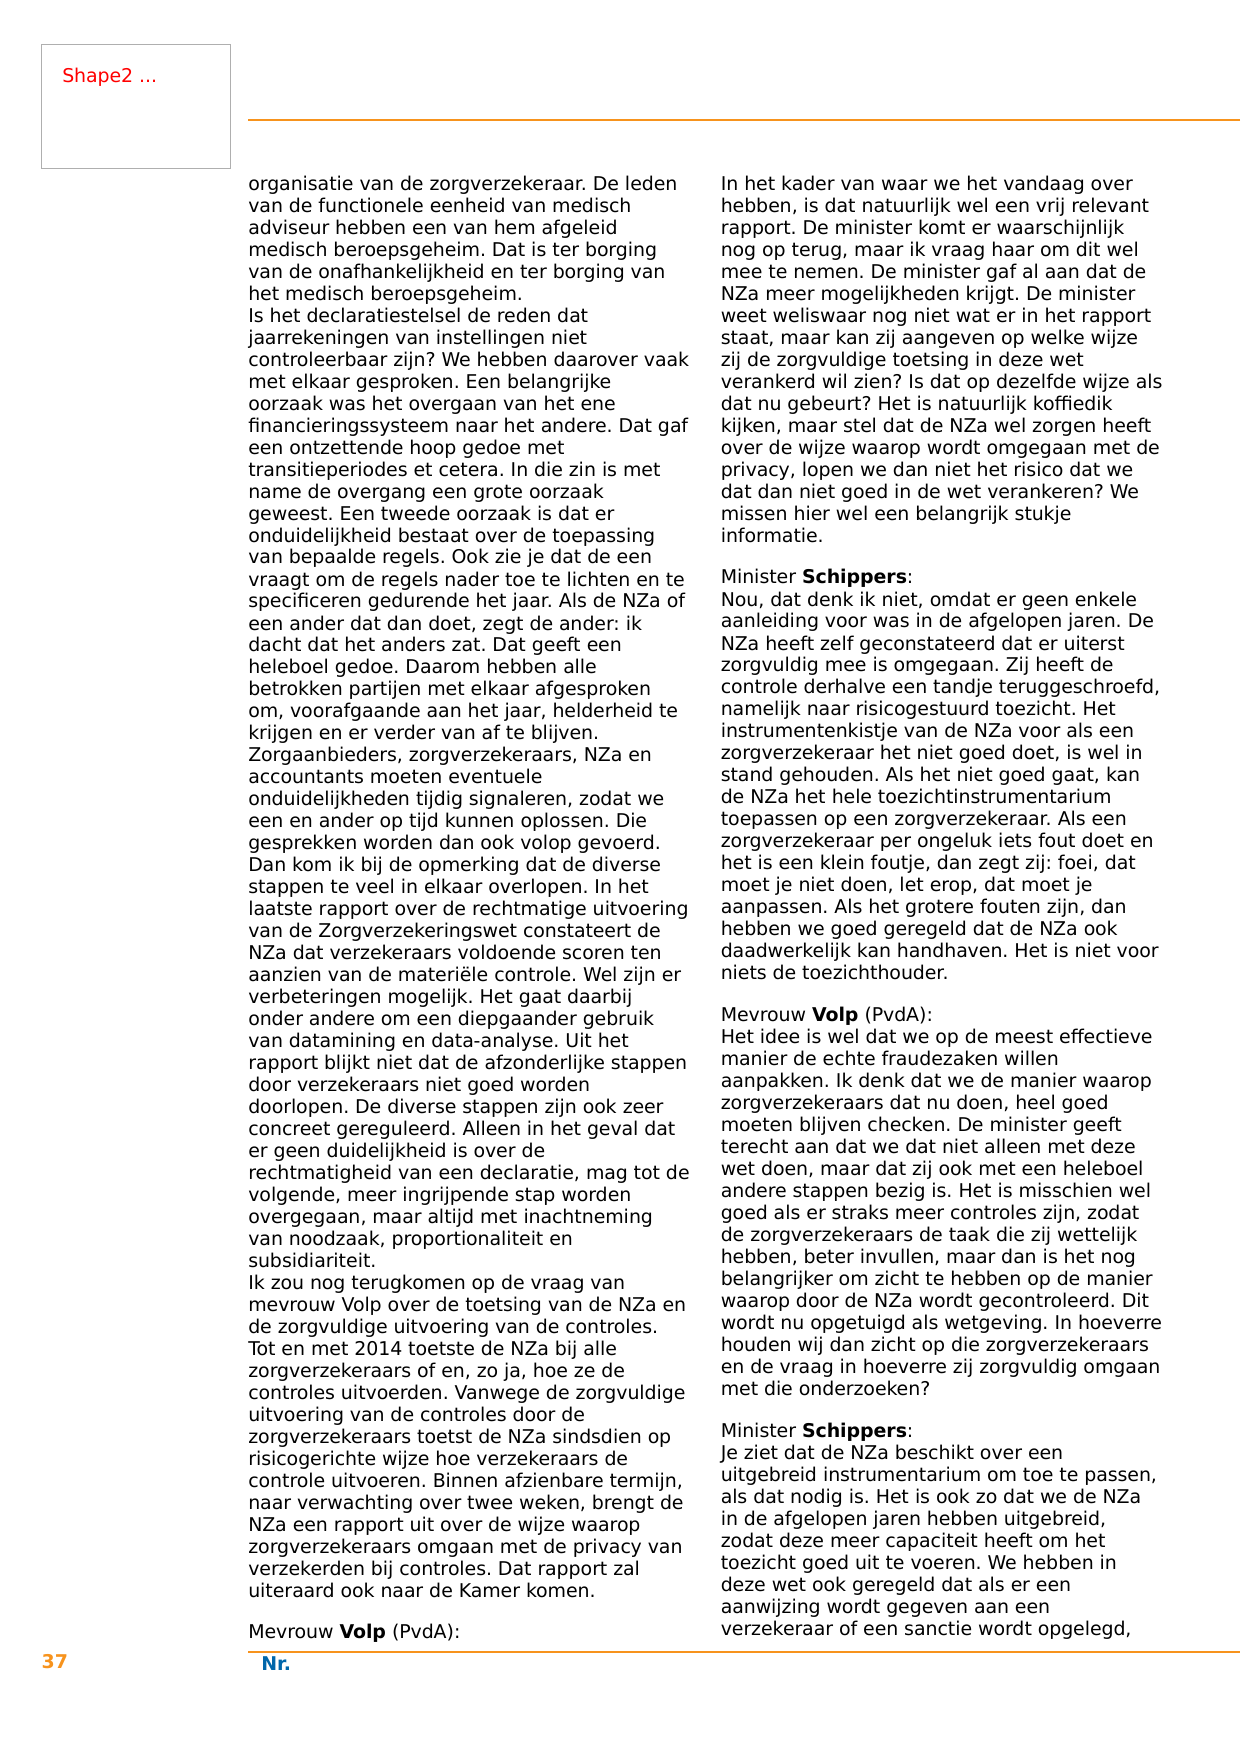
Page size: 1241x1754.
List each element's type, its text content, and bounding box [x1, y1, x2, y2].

text Ik zou nog terugkomen op de vraag van mevrouw Volp over de toetsing van de NZa en de zorgvuldige uitvoering van de controles. Tot en met 2014 toetste de NZa bij alle zorgverzekeraars of en, zo ja, hoe ze de controles uitvoerden. Vanwege de zorgvuldige uitvoering van de controles door de zorgverzekeraars toetst de NZa sindsdien op risicogerichte wijze hoe verzekeraars de controle uitvoeren. Binnen afzienbare termijn, naar verwachting over twee weken, brengt de NZa een rapport uit over de wijze waarop zorgverzekeraars omgaan met de privacy van verzekerden bij controles. Dat rapport zal uiteraard ook naar de Kamer komen. [248, 1272, 691, 1601]
text Mevrouw Volp (PvdA): [248, 1621, 691, 1643]
text organisatie van de zorgverzekeraar. De leden van de functionele eenheid van medisch adviseur hebben een van hem afgeleid medisch beroepsgeheim. Dat is ter borging van de onafhankelijkheid en ter borging van het medisch beroepsgeheim. [248, 173, 691, 305]
text Minister Schippers: [721, 566, 1163, 588]
text Minister Schippers: [721, 1420, 1163, 1442]
text In het kader van waar we het vandaag over hebben, is dat natuurlijk wel een vrij relevant rapport. De minister komt er waarschijnlijk nog op terug, maar ik vraag haar om dit wel mee te nemen. De minister gaf al aan dat de NZa meer mogelijkheden krijgt. De minister weet weliswaar nog niet wat er in het rapport staat, maar kan zij aangeven op welke wijze zij de zorgvuldige toetsing in deze wet verankerd wil zien? Is dat op dezelfde wijze als dat nu gebeurt? Het is natuurlijk koffiedik kijken, maar stel dat de NZa wel zorgen heeft over de wijze waarop wordt omgegaan met de privacy, lopen we dan niet het risico dat we dat dan niet goed in de wet verankeren? We missen hier wel een belangrijk stukje informatie. [721, 173, 1163, 546]
text Het idee is wel dat we op de meest effectieve manier de echte fraudezaken willen aanpakken. Ik denk dat we de manier waarop zorgverzekeraars dat nu doen, heel goed moeten blijven checken. De minister geeft terecht aan dat we dat niet alleen met deze wet doen, maar dat zij ook met een heleboel andere stappen bezig is. Het is misschien wel goed als er straks meer controles zijn, zodat de zorgverzekeraars de taak die zij wettelijk hebben, beter invullen, maar dan is het nog belangrijker om zicht te hebben op de manier waarop door de NZa wordt gecontroleerd. Dit wordt nu opgetuigd als wetgeving. In hoeverre houden wij dan zicht op die zorgverzekeraars en de vraag in hoeverre zij zorgvuldig omgaan met die onderzoeken? [721, 1026, 1163, 1400]
text Mevrouw Volp (PvdA): [721, 1004, 1163, 1026]
text Nou, dat denk ik niet, omdat er geen enkele aanleiding voor was in de afgelopen jaren. De NZa heeft zelf geconstateerd dat er uiterst zorgvuldig mee is omgegaan. Zij heeft de controle derhalve een tandje teruggeschroefd, namelijk naar risicogestuurd toezicht. Het instrumentenkistje van de NZa voor als een zorgverzekeraar het niet goed doet, is wel in stand gehouden. Als het niet goed gaat, kan de NZa het hele toezichtinstrumentarium toepassen op een zorgverzekeraar. Als een zorgverzekeraar per ongeluk iets fout doet en het is een klein foutje, dan zegt zij: foei, dat moet je niet doen, let erop, dat moet je aanpassen. Als het grotere fouten zijn, dan hebben we goed geregeld dat de NZa ook daadwerkelijk kan handhaven. Het is niet voor niets de toezichthouder. [721, 588, 1163, 984]
text Je ziet dat de NZa beschikt over een uitgebreid instrumentarium om toe te passen, als dat nodig is. Het is ook zo dat we de NZa in de afgelopen jaren hebben uitgebreid, zodat deze meer capaciteit heeft om het toezicht goed uit te voeren. We hebben in deze wet ook geregeld dat als er een aanwijzing wordt gegeven aan een verzekeraar of een sanctie wordt opgelegd, [721, 1442, 1163, 1639]
text Is het declaratiestelsel de reden dat jaarrekeningen van instellingen niet controleerbaar zijn? We hebben daarover vaak met elkaar gesproken. Een belangrijke oorzaak was het overgaan van het ene financieringssysteem naar het andere. Dat gaf een ontzettende hoop gedoe met transitieperiodes et cetera. In die zin is met name de overgang een grote oorzaak geweest. Een tweede oorzaak is dat er onduidelijkheid bestaat over de toepassing van bepaalde regels. Ook zie je dat de een vraagt om de regels nader toe te lichten en te specificeren gedurende het jaar. Als de NZa of een ander dat dan doet, zegt de ander: ik dacht dat het anders zat. Dat geeft een heleboel gedoe. Daarom hebben alle betrokken partijen met elkaar afgesproken om, voorafgaande aan het jaar, helderheid te krijgen en er verder van af te blijven. Zorgaanbieders, zorgverzekeraars, NZa en accountants moeten eventuele onduidelijkheden tijdig signaleren, zodat we een en ander op tijd kunnen oplossen. Die gesprekken worden dan ook volop gevoerd. [248, 305, 691, 854]
text Dan kom ik bij de opmerking dat de diverse stappen te veel in elkaar overlopen. In het laatste rapport over de rechtmatige uitvoering van de Zorgverzekeringswet constateert de NZa dat verzekeraars voldoende scoren ten aanzien van de materiële controle. Wel zijn er verbeteringen mogelijk. Het gaat daarbij onder andere om een diepgaander gebruik van datamining en data-analyse. Uit het rapport blijkt niet dat de afzonderlijke stappen door verzekeraars niet goed worden doorlopen. De diverse stappen zijn ook zeer concreet gereguleerd. Alleen in het geval dat er geen duidelijkheid is over de rechtmatigheid van een declaratie, mag tot de volgende, meer ingrijpende stap worden overgegaan, maar altijd met inachtneming van noodzaak, proportionaliteit en subsidiariteit. [248, 854, 691, 1272]
